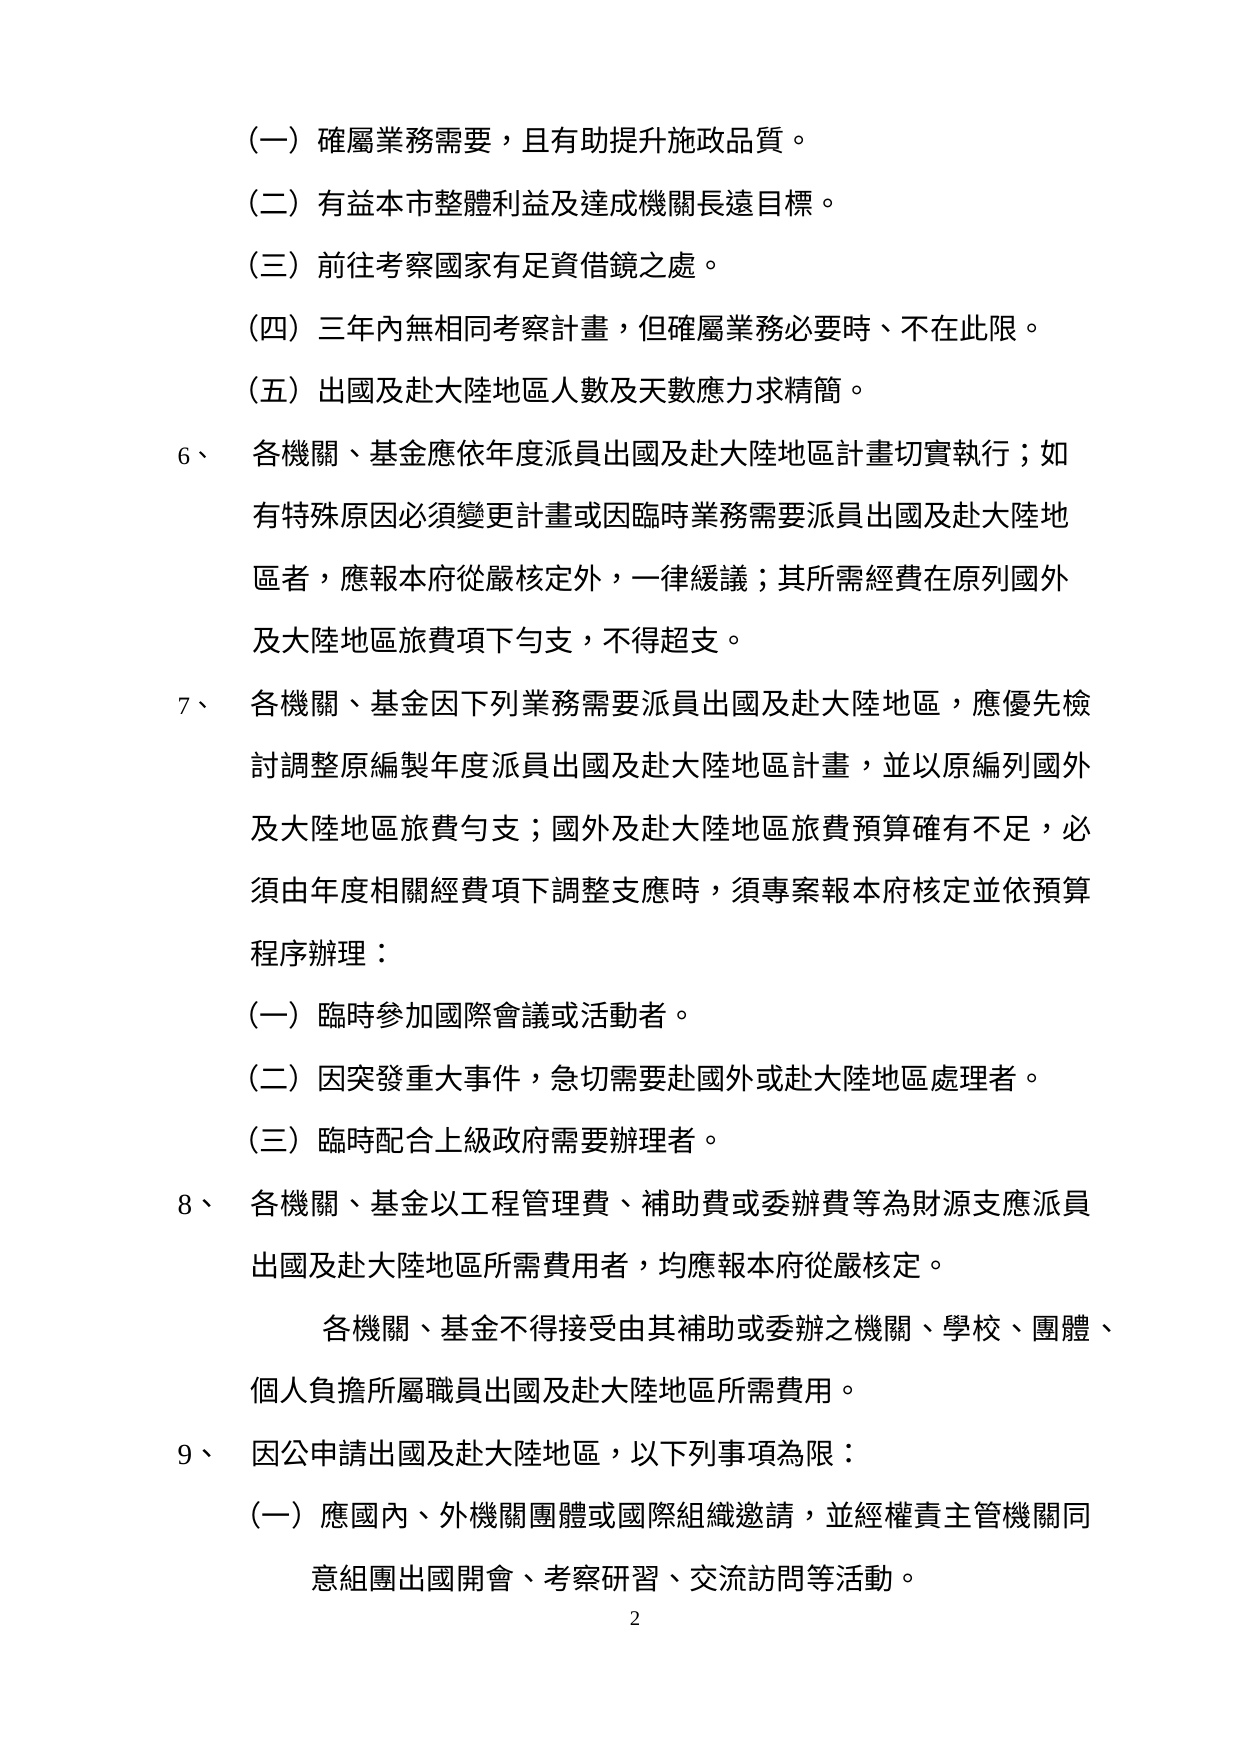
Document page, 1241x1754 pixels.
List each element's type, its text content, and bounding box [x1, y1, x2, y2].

text （一）應國內、外機關團體或國際組織邀請，並經權責主管機關同意組團出國開會、考察研習、交流訪問等活動。 [177, 1472, 1092, 1597]
text （四）三年內無相同考察計畫，但確屬業務必要時、不在此限。 [177, 285, 1092, 347]
text （三）臨時配合上級政府需要辦理者。 [177, 1097, 1092, 1160]
text （一）臨時參加國際會議或活動者。 [177, 972, 1092, 1035]
text （二）因突發重大事件，急切需要赴國外或赴大陸地區處理者。 [177, 1035, 1092, 1097]
text （一）確屬業務需要，且有助提升施政品質。 [177, 97, 1092, 160]
text （二）有益本市整體利益及達成機關長遠目標。 [177, 160, 1092, 222]
text （三）前往考察國家有足資借鏡之處。 [177, 222, 1092, 285]
text （五）出國及赴大陸地區人數及天數應力求精簡。 [177, 347, 1092, 410]
list 各機關、基金以工程管理費、補助費或委辦費等為財源支應派員出國及赴大陸地區所需費用者，均應報本府從嚴核定。 [177, 1160, 1092, 1285]
text 各機關、基金不得接受由其補助或委辦之機關、學校、團體、個人負擔所屬職員出國及赴大陸地區所需費用。 [250, 1285, 1092, 1410]
list 因公申請出國及赴大陸地區，以下列事項為限： [177, 1410, 1092, 1472]
list 各機關、基金因下列業務需要派員出國及赴大陸地區，應優先檢討調整原編製年度派員出國及赴大陸地區計畫，並以原編列國外及大陸地區旅費勻支；國外及赴大陸地區旅費預算確有不足，必須由年度相關經費項下調整支應時，須專案報本府核定並依預算程序辦理： [177, 660, 1092, 972]
list 各機關、基金應依年度派員出國及赴大陸地區計畫切實執行；如有特殊原因必須變更計畫或因臨時業務需要派員出國及赴大陸地區者，應報本府從嚴核定外，一律緩議；其所需經費在原列國外及大陸地區旅費項下勻支，不得超支。 [177, 410, 1092, 660]
